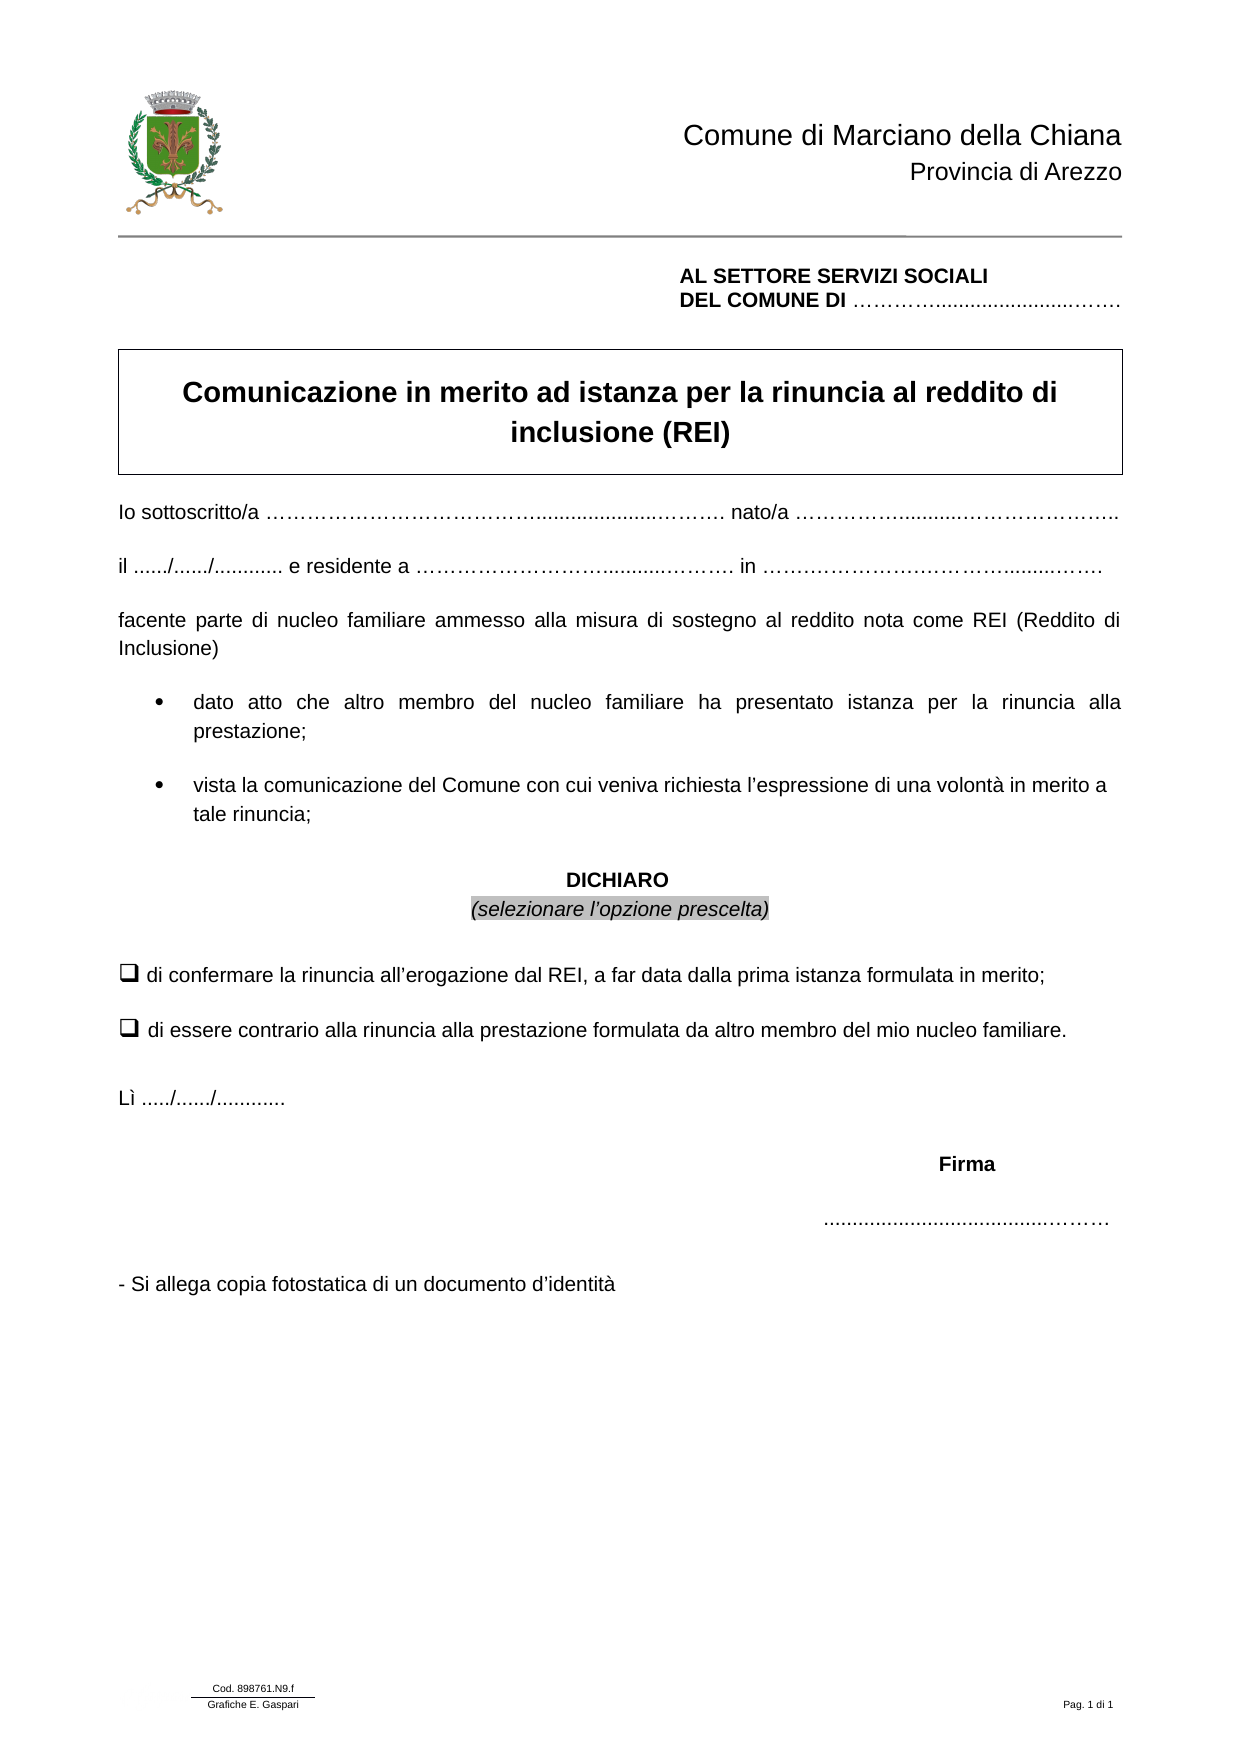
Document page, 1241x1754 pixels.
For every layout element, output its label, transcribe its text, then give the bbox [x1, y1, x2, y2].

text  di confermare la rinuncia all’erogazione dal REI, a far data dalla prima istanza formulata in merito; [118, 963, 1122, 988]
picture [122, 87, 224, 219]
text DICHIARO (selezionare l’opzione prescelta) [118, 868, 1122, 920]
text Firma [812, 1152, 1122, 1176]
text  di essere contrario alla rinuncia alla prestazione formulata da altro membro del mio nucleo familiare. [118, 1018, 1122, 1043]
text Lì ...../....../............ [118, 1086, 1122, 1110]
text facente parte di nucleo familiare ammesso alla misura di sostegno al reddito nota come REI (Reddito di Inclusione) [118, 607, 1122, 660]
list vista la comunicazione del Comune con cui veniva richiesta l’espressione di una volontà in merito a tale rinuncia; [156, 772, 1122, 825]
table_header Comunicazione in merito ad istanza per la rinuncia al reddito di inclusione (REI) [119, 350, 1122, 474]
text AL SETTORE SERVIZI SOCIALI DEL COMUNE DI …………........................……. [679, 264, 1122, 312]
text Comune di Marciano della Chiana [224, 118, 1122, 152]
text Io sottoscritto/a ………………………………….....................………. nato/a ……………...........………………….. [118, 500, 1122, 524]
text - Si allega copia fotostatica di un documento d’identità [118, 1272, 1122, 1296]
text il ....../....../............ e residente a ………………………...........………. in …….…………….………….........……. [118, 554, 1122, 578]
list dato atto che altro membro del nucleo familiare ha presentato istanza per la rinuncia alla prestazione; [156, 690, 1122, 743]
text Provincia di Arezzo [224, 157, 1122, 185]
text .......................................……… [812, 1206, 1122, 1230]
